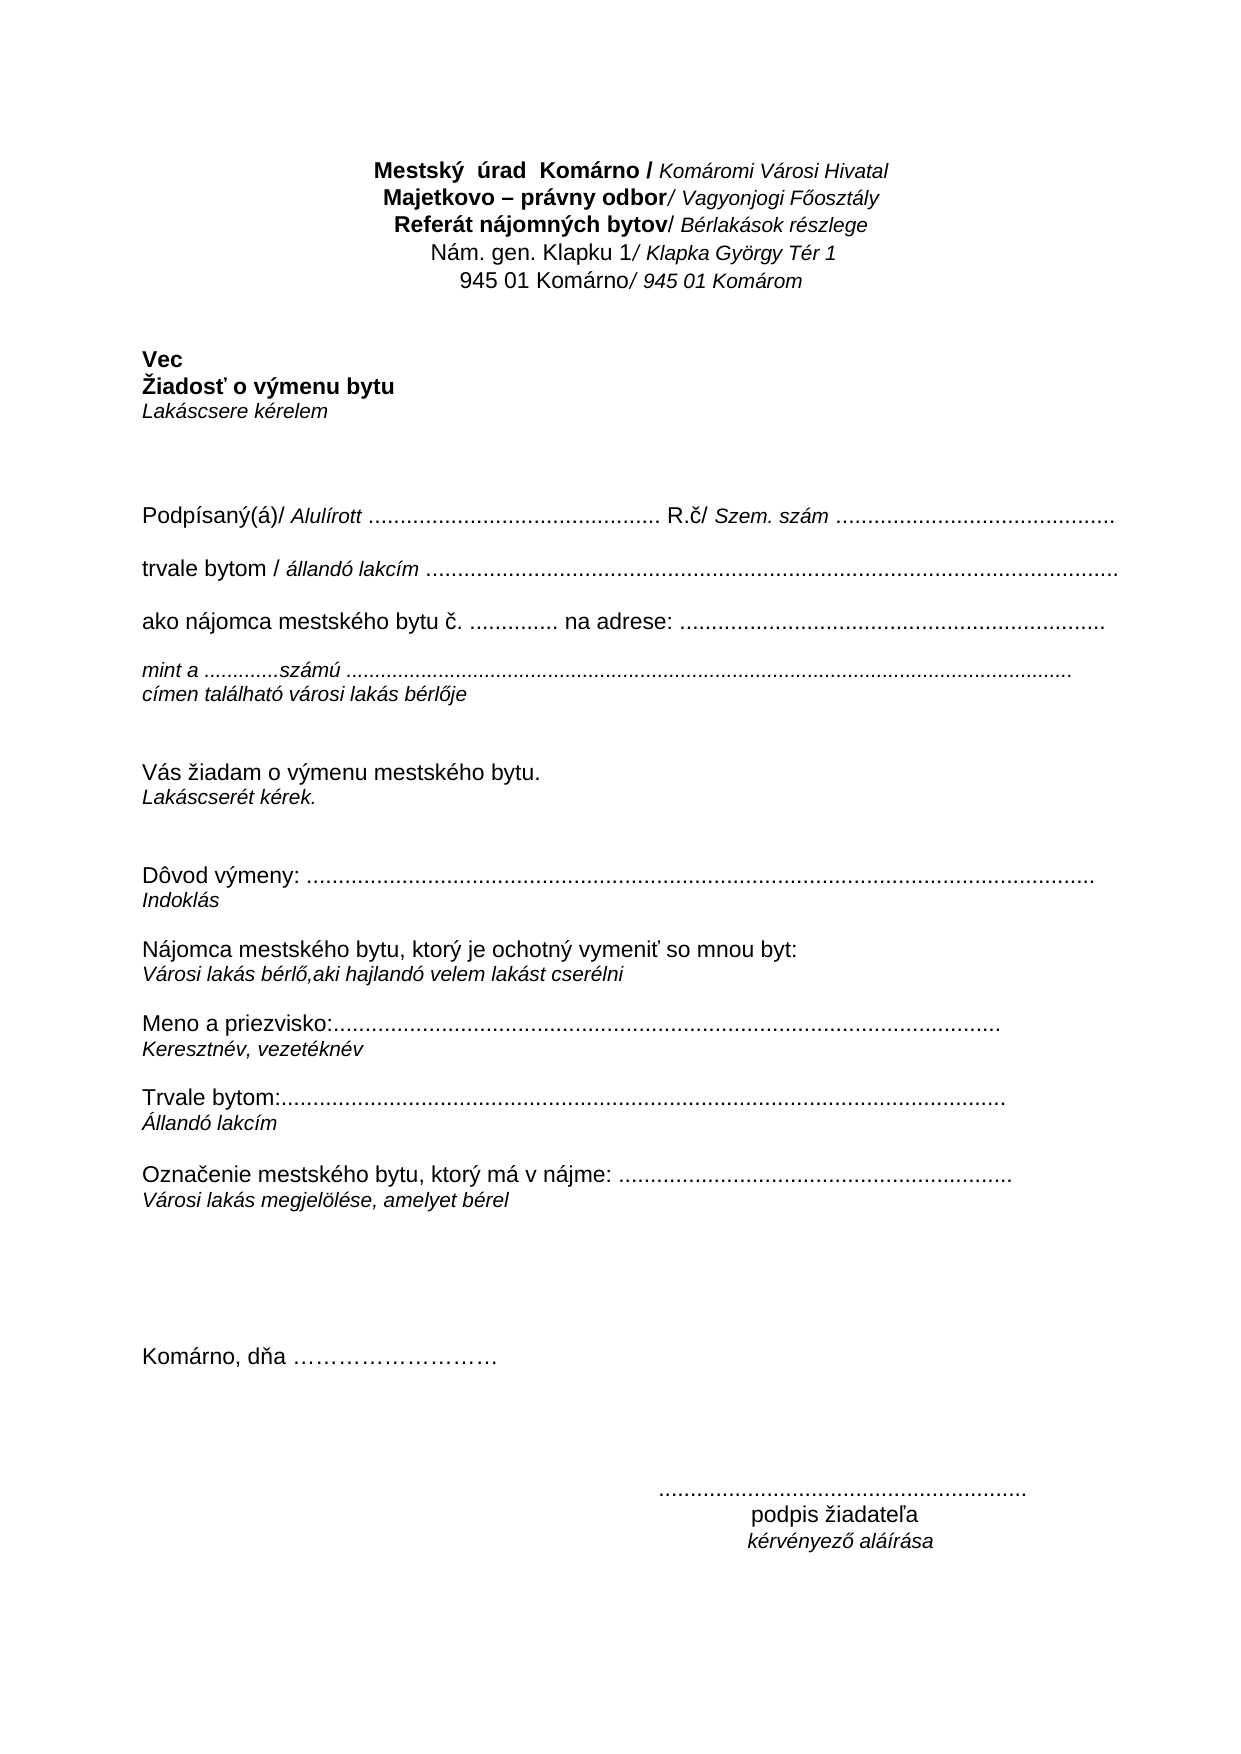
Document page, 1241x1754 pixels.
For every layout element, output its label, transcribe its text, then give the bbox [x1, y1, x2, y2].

subtitle 945 01 Komárno/ 945 01 Komárom [142, 266, 1122, 294]
text mint a .............számú .............................................................................................................................. [142, 658, 1122, 682]
text Dôvod výmeny: ............................................................................................................................ [142, 862, 1122, 888]
text Označenie mestského bytu, ktorý má v nájme: .............................................................. [142, 1161, 1122, 1187]
text Városi lakás megjelölése, amelyet bérel [142, 1187, 1122, 1211]
subtitle Majetkovo – právny odbor/ Vagyonjogi Főosztály [142, 183, 1122, 211]
text Lakáscserét kérek. [142, 785, 1122, 809]
text Keresztnév, vezetéknév [142, 1036, 1122, 1060]
text Állandó lakcím [142, 1111, 1122, 1135]
text Trvale bytom:.................................................................................................................. [142, 1084, 1122, 1111]
text trvale bytom / állandó lakcím ............................................................................................................. [142, 555, 1122, 581]
text Városi lakás bérlő,aki hajlandó velem lakást cserélni [142, 962, 1122, 986]
text kérvényező aláírása [142, 1528, 1122, 1553]
text Nájomca mestského bytu, ktorý je ochotný vymeniť so mnou byt: [142, 936, 1122, 962]
text podpis žiadateľa [142, 1501, 1122, 1528]
text ako nájomca mestského bytu č. .............. na adrese: ................................................................... [142, 608, 1122, 634]
text Lakáscsere kérelem [142, 399, 1122, 423]
text Mestský úrad Komárno / Komáromi Városi Hivatal [142, 157, 1122, 183]
text Indoklás [142, 888, 1122, 912]
subtitle Žiadosť o výmenu bytu [142, 373, 1122, 399]
text Vec [142, 346, 1122, 373]
text címen található városi lakás bérlője [142, 682, 1122, 706]
subtitle Referát nájomných bytov/ Bérlakások részlege [142, 211, 1122, 238]
text .......................................................... [142, 1475, 1122, 1501]
text Vás žiadam o výmenu mestského bytu. [142, 758, 1122, 785]
text Meno a priezvisko:......................................................................................................... [142, 1010, 1122, 1036]
subtitle Nám. gen. Klapku 1/ Klapka György Tér 1 [142, 238, 1122, 266]
text Komárno, dňa ……………………… [142, 1343, 1122, 1369]
text Podpísaný(á)/ Alulírott .............................................. R.č/ Szem. szám ............................................ [142, 502, 1122, 528]
